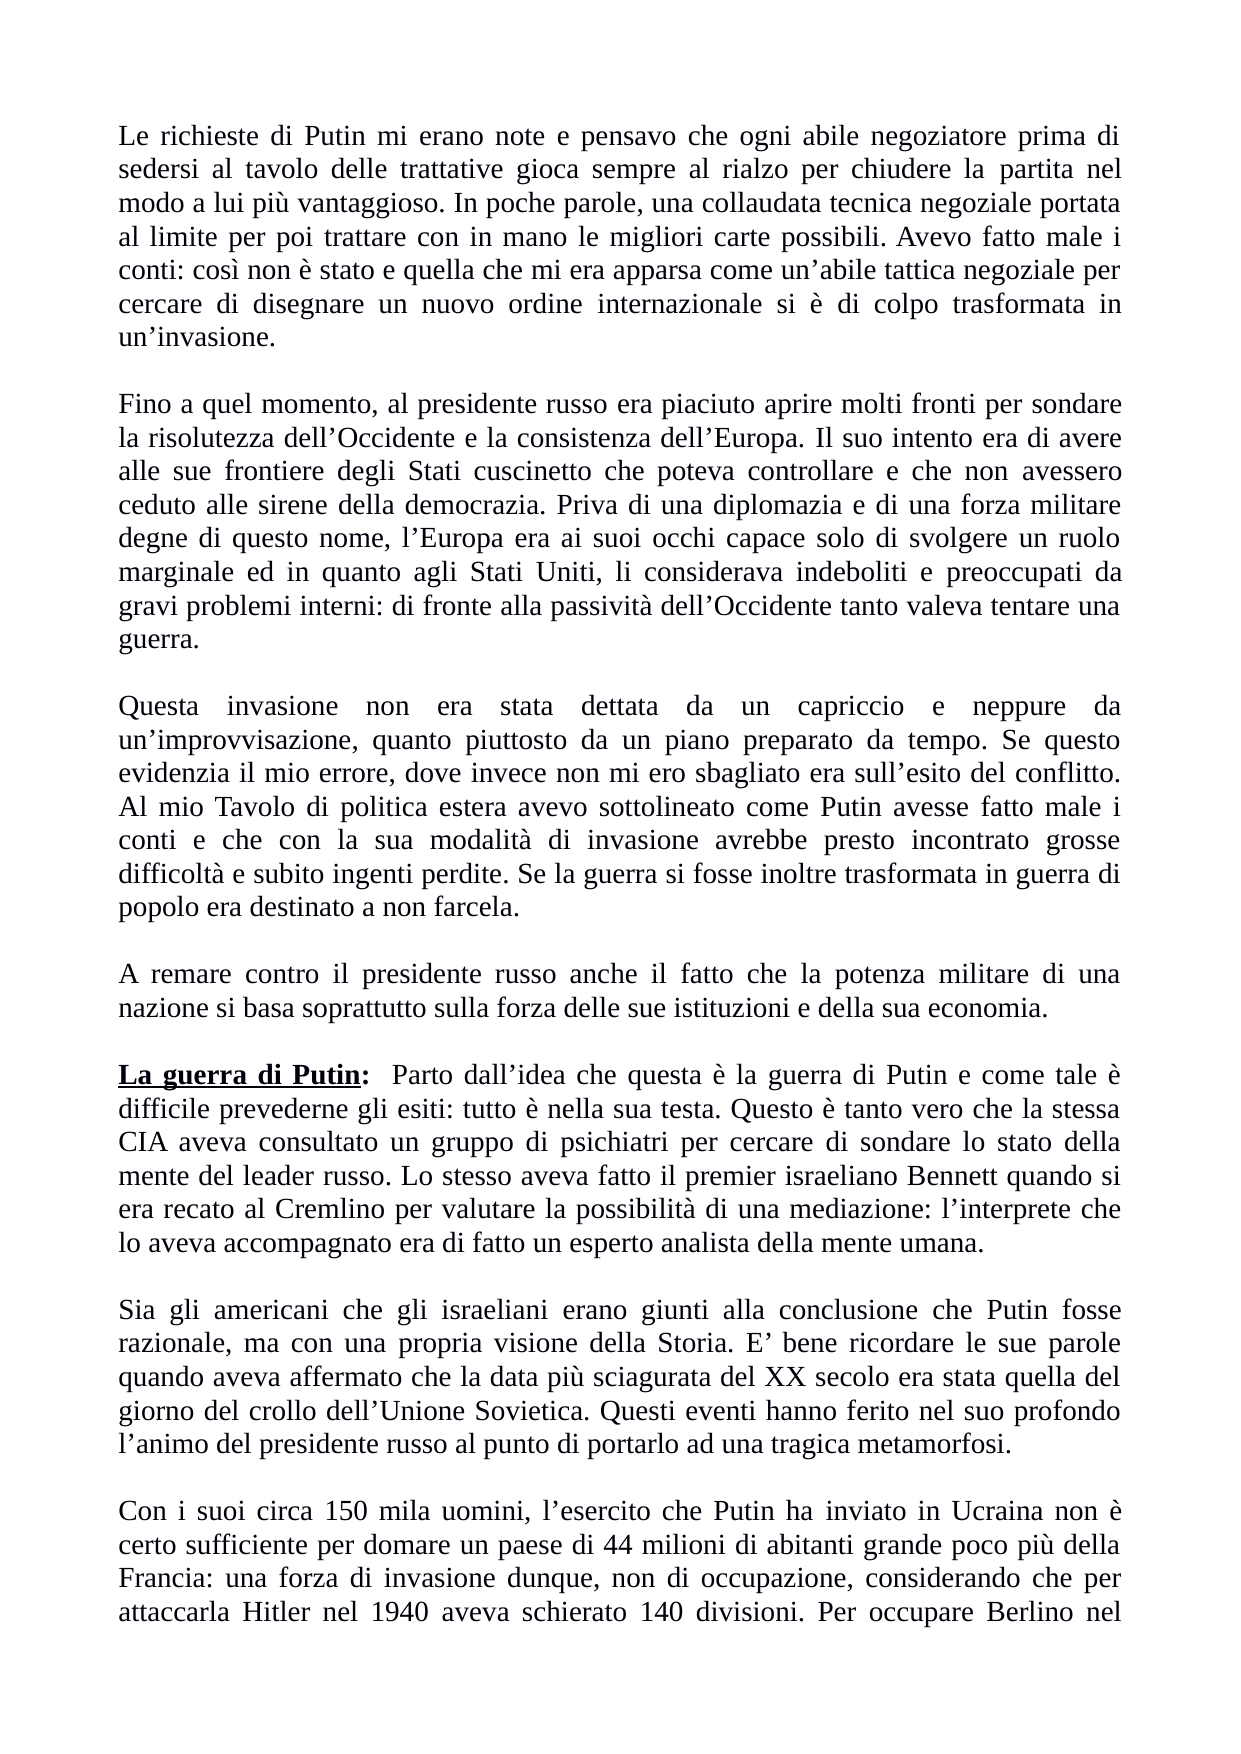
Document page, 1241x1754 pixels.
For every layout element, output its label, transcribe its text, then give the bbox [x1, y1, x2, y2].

text A remare contro il presidente russo anche il fatto che la potenza militare di una nazione si basa soprattutto sulla forza delle sue istituzioni e della sua economia. [118, 957, 1122, 1024]
text La guerra di Putin: Parto dall’idea che questa è la guerra di Putin e come tale è difficile prevederne gli esiti: tutto è nella sua testa. Questo è tanto vero che la stessa CIA aveva consultato un gruppo di psichiatri per cercare di sondare lo stato della mente del leader russo. Lo stesso aveva fatto il premier israeliano Bennett quando si era recato al Cremlino per valutare la possibilità di una mediazione: l’interprete che lo aveva accompagnato era di fatto un esperto analista della mente umana. [118, 1057, 1122, 1258]
text Questa invasione non era stata dettata da un capriccio e neppure da un’improvvisazione, quanto piuttosto da un piano preparato da tempo. Se questo evidenzia il mio errore, dove invece non mi ero sbagliato era sull’esito del conflitto. Al mio Tavolo di politica estera avevo sottolineato come Putin avesse fatto male i conti e che con la sua modalità di invasione avrebbe presto incontrato grosse difficoltà e subito ingenti perdite. Se la guerra si fosse inoltre trasformata in guerra di popolo era destinato a non farcela. [118, 688, 1122, 923]
text Le richieste di Putin mi erano note e pensavo che ogni abile negoziatore prima di sedersi al tavolo delle trattative gioca sempre al rialzo per chiudere la partita nel modo a lui più vantaggioso. In poche parole, una collaudata tecnica negoziale portata al limite per poi trattare con in mano le migliori carte possibili. Avevo fatto male i conti: così non è stato e quella che mi era apparsa come un’abile tattica negoziale per cercare di disegnare un nuovo ordine internazionale si è di colpo trasformata in un’invasione. [118, 118, 1122, 353]
text Con i suoi circa 150 mila uomini, l’esercito che Putin ha inviato in Ucraina non è certo sufficiente per domare un paese di 44 milioni di abitanti grande poco più della Francia: una forza di invasione dunque, non di occupazione, considerando che per attaccarla Hitler nel 1940 aveva schierato 140 divisioni. Per occupare Berlino nel [118, 1493, 1122, 1627]
text Fino a quel momento, al presidente russo era piaciuto aprire molti fronti per sondare la risolutezza dell’Occidente e la consistenza dell’Europa. Il suo intento era di avere alle sue frontiere degli Stati cuscinetto che poteva controllare e che non avessero ceduto alle sirene della democrazia. Priva di una diplomazia e di una forza militare degne di questo nome, l’Europa era ai suoi occhi capace solo di svolgere un ruolo marginale ed in quanto agli Stati Uniti, li considerava indeboliti e preoccupati da gravi problemi interni: di fronte alla passività dell’Occidente tanto valeva tentare una guerra. [118, 386, 1122, 655]
text Sia gli americani che gli israeliani erano giunti alla conclusione che Putin fosse razionale, ma con una propria visione della Storia. E’ bene ricordare le sue parole quando aveva affermato che la data più sciagurata del XX secolo era stata quella del giorno del crollo dell’Unione Sovietica. Questi eventi hanno ferito nel suo profondo l’animo del presidente russo al punto di portarlo ad una tragica metamorfosi. [118, 1292, 1122, 1460]
